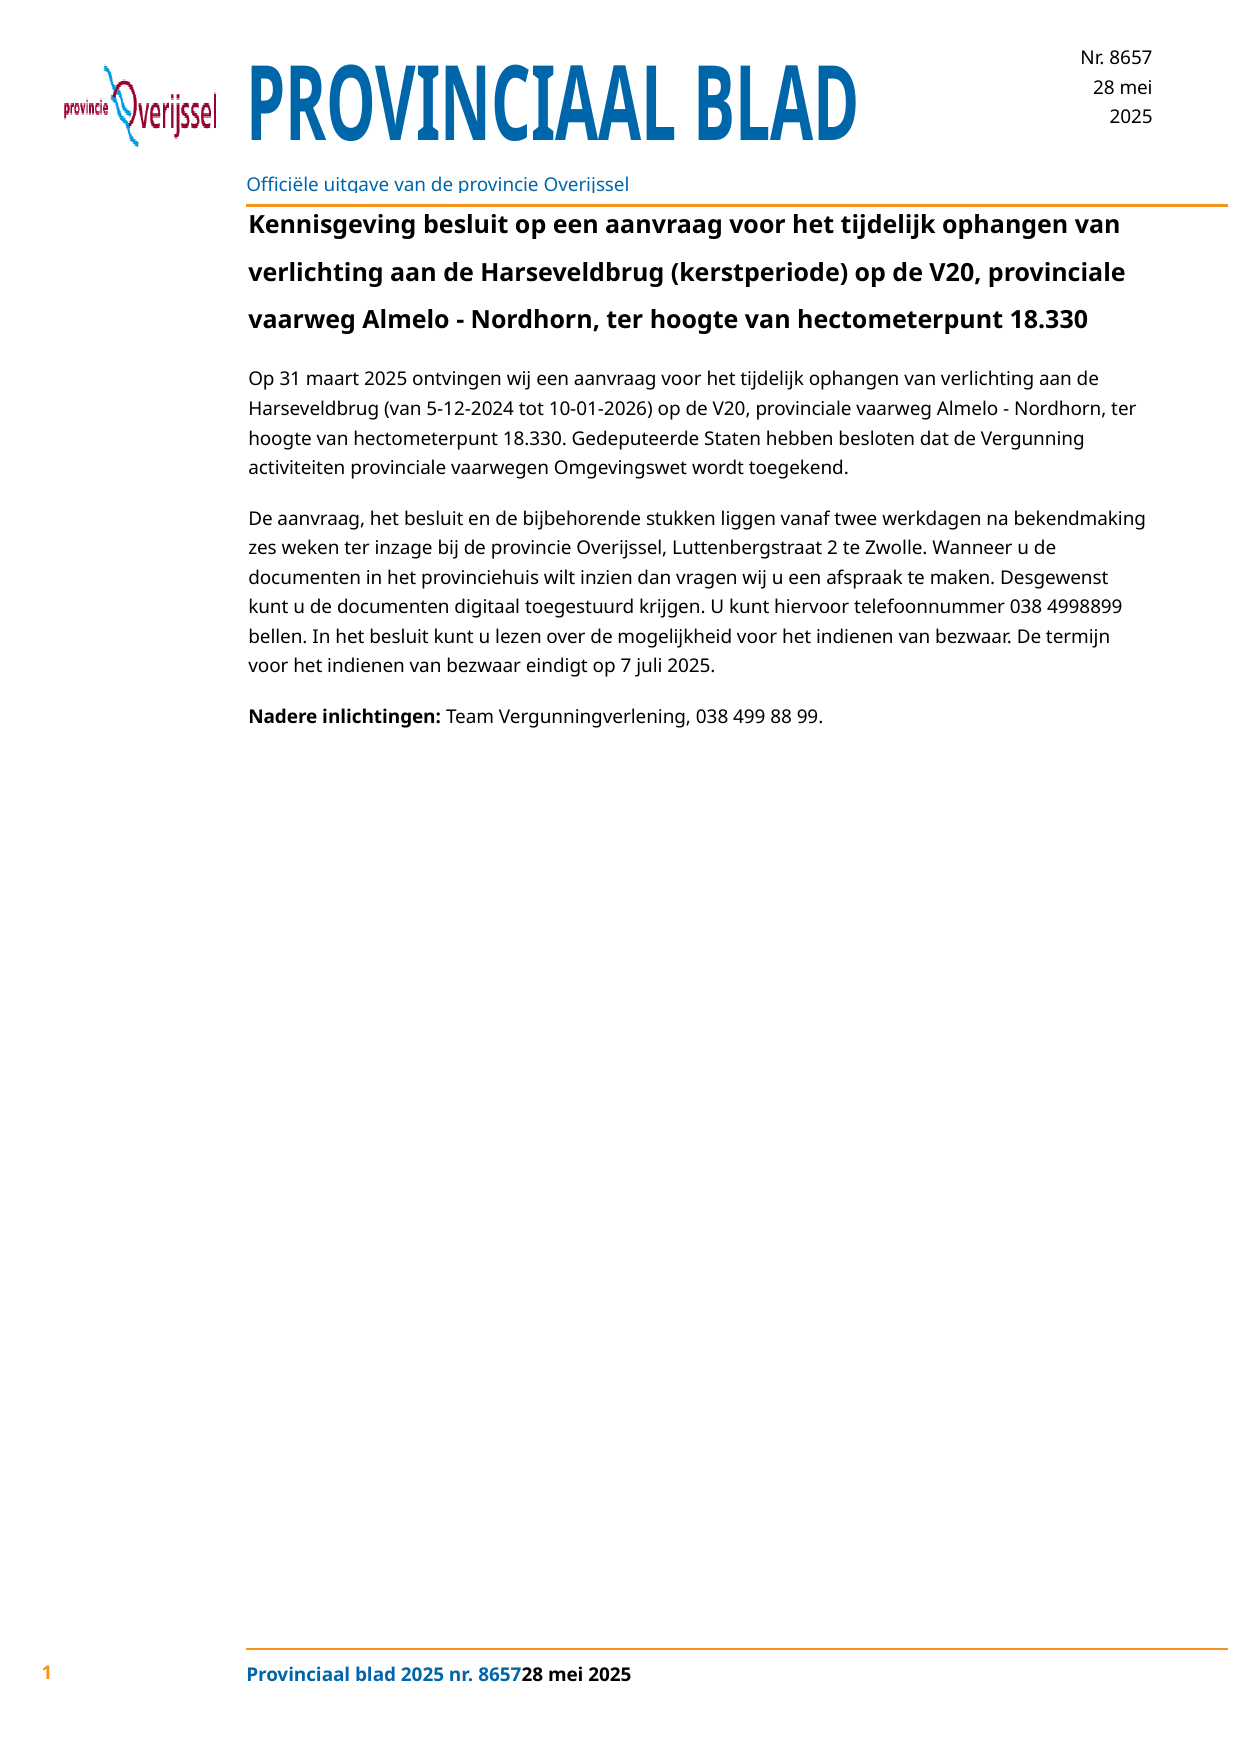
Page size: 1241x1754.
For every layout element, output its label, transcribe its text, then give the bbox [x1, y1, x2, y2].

text De aanvraag, het besluit en de bijbehorende stukken liggen vanaf twee werkdagen na bekendmaking zes weken ter inzage bij de provincie Overijssel, Luttenbergstraat 2 te Zwolle. Wanneer u de documenten in het provinciehuis wilt inzien dan vragen wij u een afspraak te maken. Desgewenst kunt u de documenten digitaal toegestuurd krijgen. U kunt hiervoor telefoonnummer 038 4998899 bellen. In het besluit kunt u lezen over de mogelijkheid voor het indienen van bezwaar. De termijn voor het indienen van bezwaar eindigt op 7 juli 2025. [248, 505, 1152, 678]
text Op 31 maart 2025 ontvingen wij een aanvraag voor het tijdelijk ophangen van verlichting aan de Harseveldbrug (van 5-12-2024 tot 10-01-2026) op de V20, provinciale vaarweg Almelo - Nordhorn, ter hoogte van hectometerpunt 18.330. Gedeputeerde Staten hebben besloten dat de Vergunning activiteiten provinciale vaarwegen Omgevingswet wordt toegekend. [248, 366, 1152, 480]
picture [41, 47, 231, 172]
text Kennisgeving besluit op een aanvraag voor het tijdelijk ophangen van verlichting aan de Harseveldbrug (kerstperiode) op de V20, provinciale vaarweg Almelo - Nordhorn, ter hoogte van hectometerpunt 18.330 [248, 207, 1152, 336]
text Nadere inlichtingen: Team Vergunningverlening, 038 499 88 99. [248, 703, 1152, 729]
